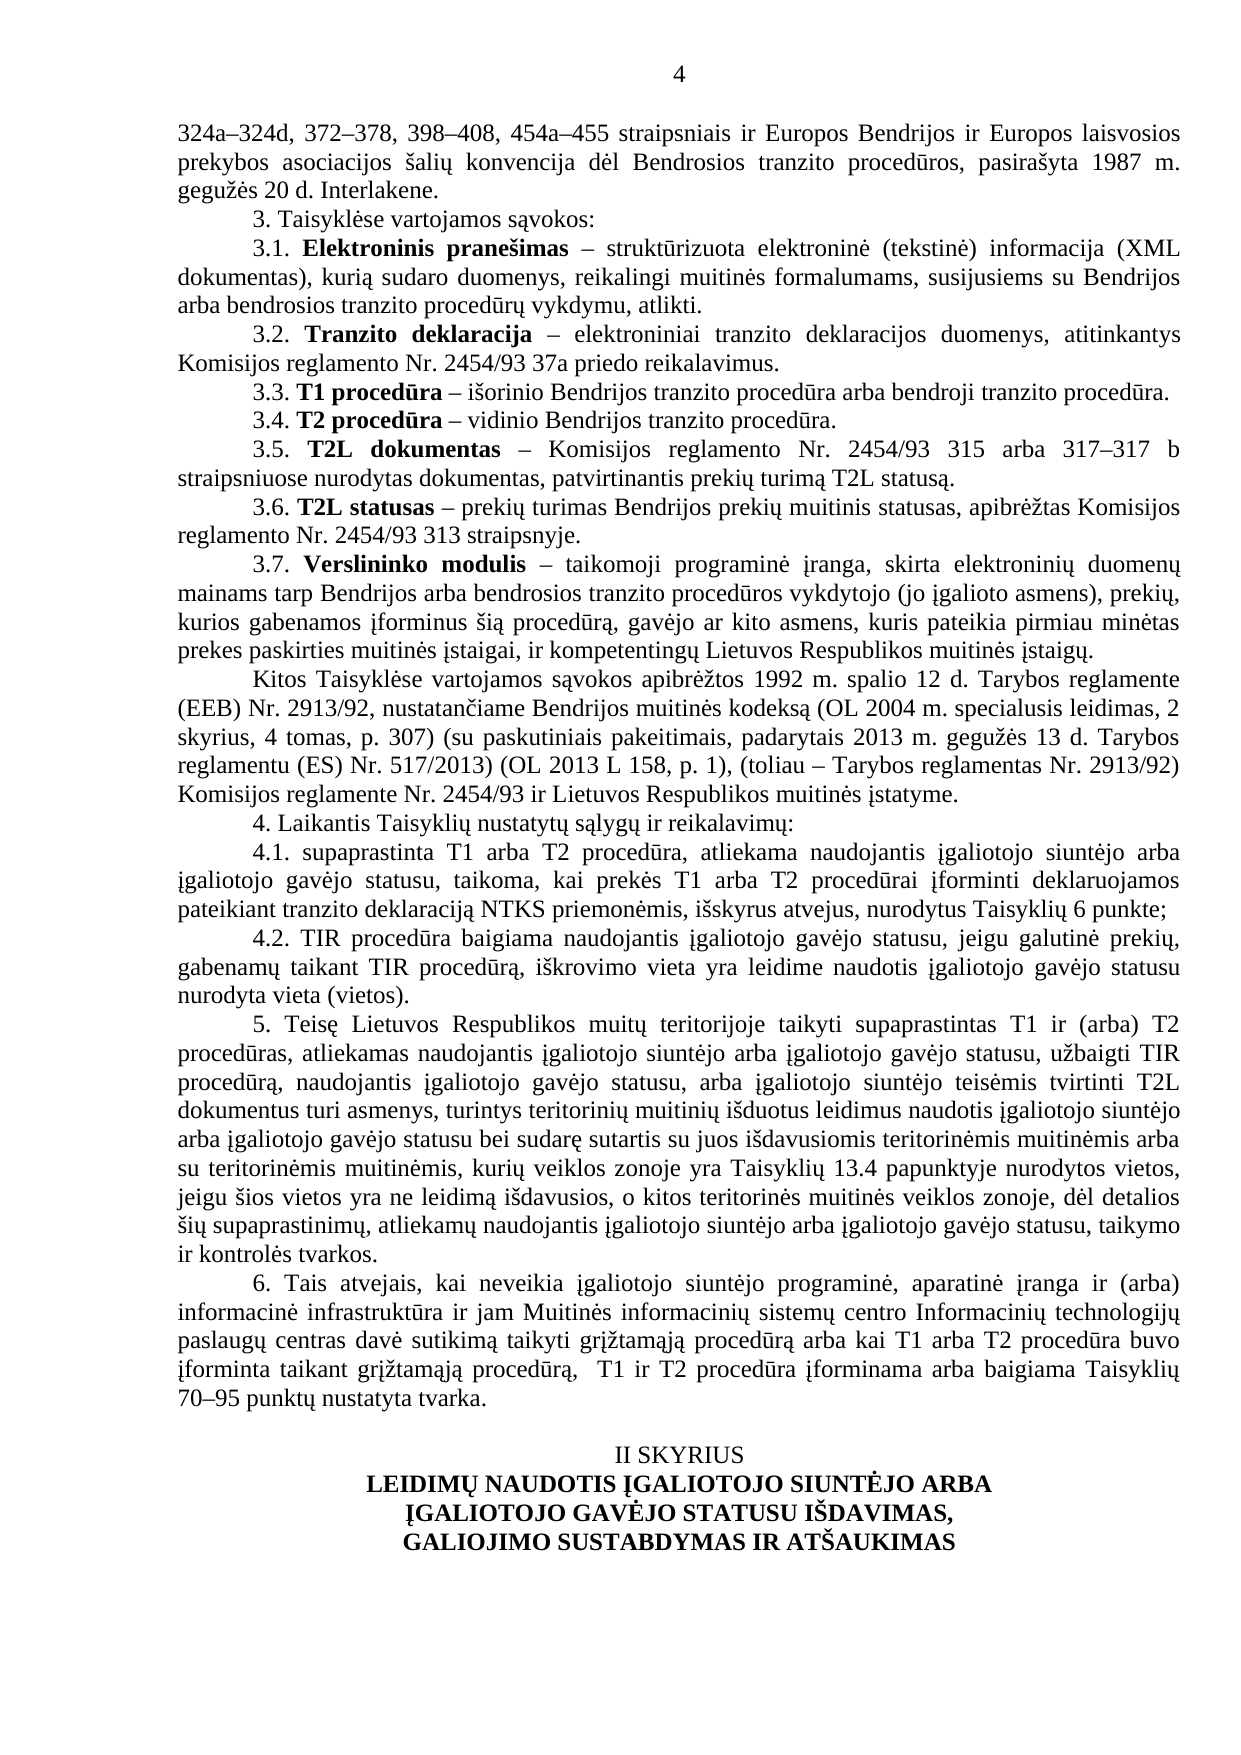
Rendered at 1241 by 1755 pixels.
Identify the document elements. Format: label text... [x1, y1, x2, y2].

text 3.1. Elektroninis pranešimas – struktūrizuota elektroninė (tekstinė) informacija (XML dokumentas), kurią sudaro duomenys, reikalingi muitinės formalumams, susijusiems su Bendrijos arba bendrosios tranzito procedūrų vykdymu, atlikti. [177, 233, 1181, 319]
text 3. Taisyklėse vartojamos sąvokos: [177, 204, 1181, 233]
text 4.2. TIR procedūra baigiama naudojantis įgaliotojo gavėjo statusu, jeigu galutinė prekių, gabenamų taikant TIR procedūrą, iškrovimo vieta yra leidime naudotis įgaliotojo gavėjo statusu nurodyta vieta (vietos). [177, 923, 1181, 1009]
text II SKYRIUS [177, 1441, 1181, 1469]
text 3.3. T1 procedūra – išorinio Bendrijos tranzito procedūra arba bendroji tranzito procedūra. [177, 377, 1181, 406]
text Kitos Taisyklėse vartojamos sąvokos apibrėžtos 1992 m. spalio 12 d. Tarybos reglamente (EEB) Nr. 2913/92, nustatančiame Bendrijos muitinės kodeksą (OL 2004 m. specialusis leidimas, 2 skyrius, 4 tomas, p. 307) (su paskutiniais pakeitimais, padarytais 2013 m. gegužės 13 d. Tarybos reglamentu (ES) Nr. 517/2013) (OL 2013 L 158, p. 1), (toliau – Tarybos reglamentas Nr. 2913/92) Komisijos reglamente Nr. 2454/93 ir Lietuvos Respublikos muitinės įstatyme. [177, 664, 1181, 808]
text 3.7. Verslininko modulis – taikomoji programinė įranga, skirta elektroninių duomenų mainams tarp Bendrijos arba bendrosios tranzito procedūros vykdytojo (jo įgalioto asmens), prekių, kurios gabenamos įforminus šią procedūrą, gavėjo ar kito asmens, kuris pateikia pirmiau minėtas prekes paskirties muitinės įstaigai, ir kompetentingų Lietuvos Respublikos muitinės įstaigų. [177, 549, 1181, 664]
text 3.6. T2L statusas – prekių turimas Bendrijos prekių muitinis statusas, apibrėžtas Komisijos reglamento Nr. 2454/93 313 straipsnyje. [177, 492, 1181, 549]
text 3.4. T2 procedūra – vidinio Bendrijos tranzito procedūra. [177, 406, 1181, 434]
text 4.1. supaprastinta T1 arba T2 procedūra, atliekama naudojantis įgaliotojo siuntėjo arba įgaliotojo gavėjo statusu, taikoma, kai prekės T1 arba T2 procedūrai įforminti deklaruojamos pateikiant tranzito deklaraciją NTKS priemonėmis, išskyrus atvejus, nurodytus Taisyklių 6 punkte; [177, 837, 1181, 923]
text 3.5. T2L dokumentas – Komisijos reglamento Nr. 2454/93 315 arba 317–317 b straipsniuose nurodytas dokumentas, patvirtinantis prekių turimą T2L statusą. [177, 434, 1181, 492]
text 3.2. Tranzito deklaracija – elektroniniai tranzito deklaracijos duomenys, atitinkantys Komisijos reglamento Nr. 2454/93 37a priedo reikalavimus. [177, 319, 1181, 377]
text 6. Tais atvejais, kai neveikia įgaliotojo siuntėjo programinė, aparatinė įranga ir (arba) informacinė infrastruktūra ir jam Muitinės informacinių sistemų centro Informacinių technologijų paslaugų centras davė sutikimą taikyti grįžtamąją procedūrą arba kai T1 arba T2 procedūra buvo įforminta taikant grįžtamąją procedūrą, T1 ir T2 procedūra įforminama arba baigiama Taisyklių 70–95 punktų nustatyta tvarka. [177, 1268, 1181, 1412]
text 324a–324d, 372–378, 398–408, 454a–455 straipsniais ir Europos Bendrijos ir Europos laisvosios prekybos asociacijos šalių konvencija dėl Bendrosios tranzito procedūros, pasirašyta 1987 m. gegužės 20 d. Interlakene. [177, 118, 1181, 204]
text 5. Teisę Lietuvos Respublikos muitų teritorijoje taikyti supaprastintas T1 ir (arba) T2 procedūras, atliekamas naudojantis įgaliotojo siuntėjo arba įgaliotojo gavėjo statusu, užbaigti TIR procedūrą, naudojantis įgaliotojo gavėjo statusu, arba įgaliotojo siuntėjo teisėmis tvirtinti T2L dokumentus turi asmenys, turintys teritorinių muitinių išduotus leidimus naudotis įgaliotojo siuntėjo arba įgaliotojo gavėjo statusu bei sudarę sutartis su juos išdavusiomis teritorinėmis muitinėmis arba su teritorinėmis muitinėmis, kurių veiklos zonoje yra Taisyklių 13.4 papunktyje nurodytos vietos, jeigu šios vietos yra ne leidimą išdavusios, o kitos teritorinės muitinės veiklos zonoje, dėl detalios šių supaprastinimų, atliekamų naudojantis įgaliotojo siuntėjo arba įgaliotojo gavėjo statusu, taikymo ir kontrolės tvarkos. [177, 1009, 1181, 1268]
text 4. Laikantis Taisyklių nustatytų sąlygų ir reikalavimų: [177, 808, 1181, 837]
text LEIDIMŲ NAUDOTIS ĮGALIOTOJO SIUNTĖJO ARBA [177, 1469, 1181, 1498]
text ĮGALIOTOJO GAVĖJO STATUSU IŠDAVIMAS, [177, 1498, 1181, 1527]
text GALIOJIMO SUSTABDYMAS IR ATŠAUKIMAS [177, 1527, 1181, 1556]
